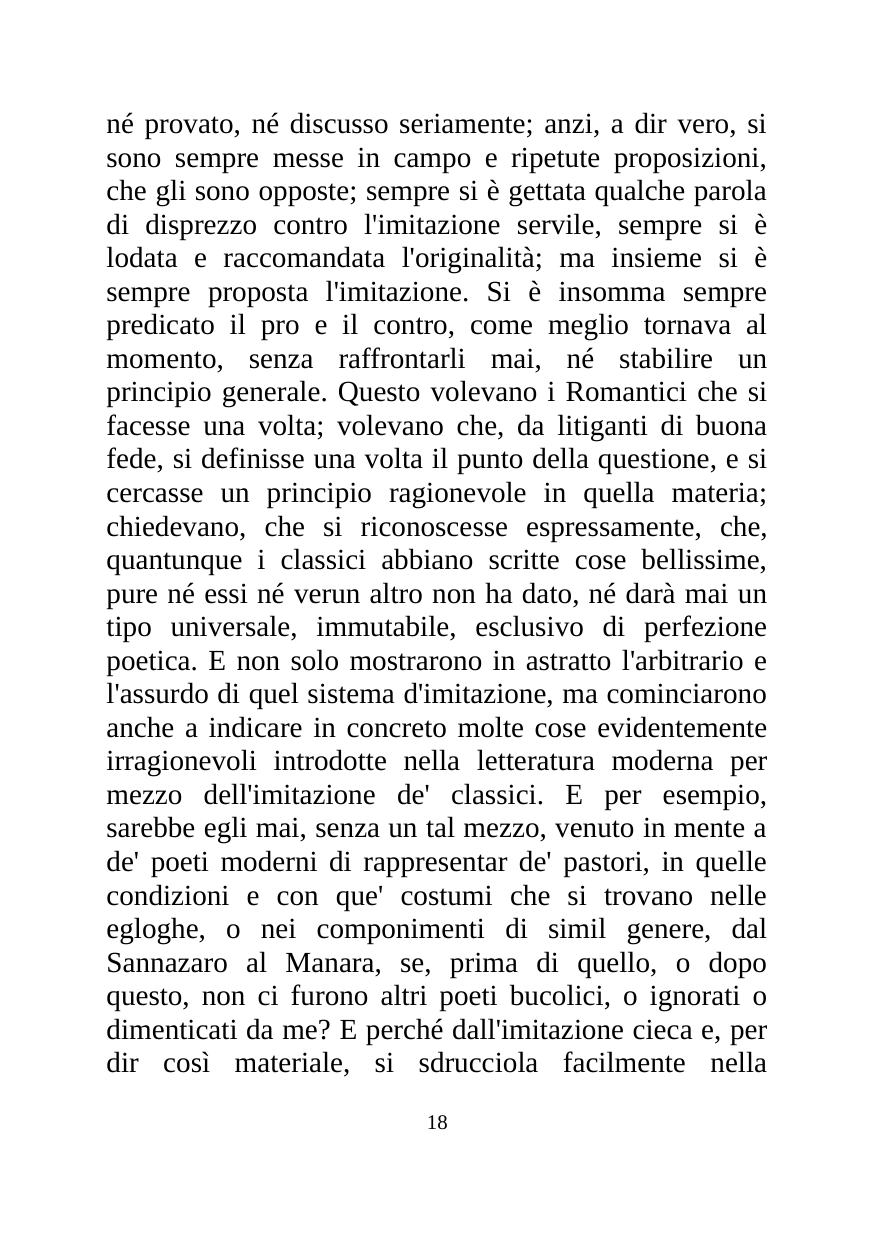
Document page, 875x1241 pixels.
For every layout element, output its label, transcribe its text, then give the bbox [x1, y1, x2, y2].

text né provato, né discusso seriamente; anzi, a dir vero, si sono sempre messe in campo e ripetute proposizioni, che gli sono opposte; sempre si è gettata qualche parola di disprezzo contro l'imitazione servile, sempre si è lodata e raccomandata l'originalità; ma insieme si è sempre proposta l'imitazione. Si è insomma sempre predicato il pro e il contro, come meglio tornava al momento, senza raffrontarli mai, né stabilire un principio generale. Questo volevano i Romantici che si facesse una volta; volevano che, da litiganti di buona fede, si definisse una volta il punto della questione, e si cercasse un principio ragionevole in quella materia; chiedevano, che si riconoscesse espressamente, che, quantunque i classici abbiano scritte cose bellissime, pure né essi né verun altro non ha dato, né darà mai un tipo universale, immutabile, esclusivo di perfezione poetica. E non solo mostrarono in astratto l'arbitrario e l'assurdo di quel sistema d'imitazione, ma cominciarono anche a indicare in concreto molte cose evidentemente irragionevoli introdotte nella letteratura moderna per mezzo dell'imitazione de' classici. E per esempio, sarebbe egli mai, senza un tal mezzo, venuto in mente a de' poeti moderni di rappresentar de' pastori, in quelle condizioni e con que' costumi che si trovano nelle egloghe, o nei componimenti di simil genere, dal Sannazaro al Manara, se, prima di quello, o dopo questo, non ci furono altri poeti bucolici, o ignorati o dimenticati da me? E perché dall'imitazione cieca e, per dir così materiale, si sdrucciola facilmente nella [106, 106, 768, 1079]
